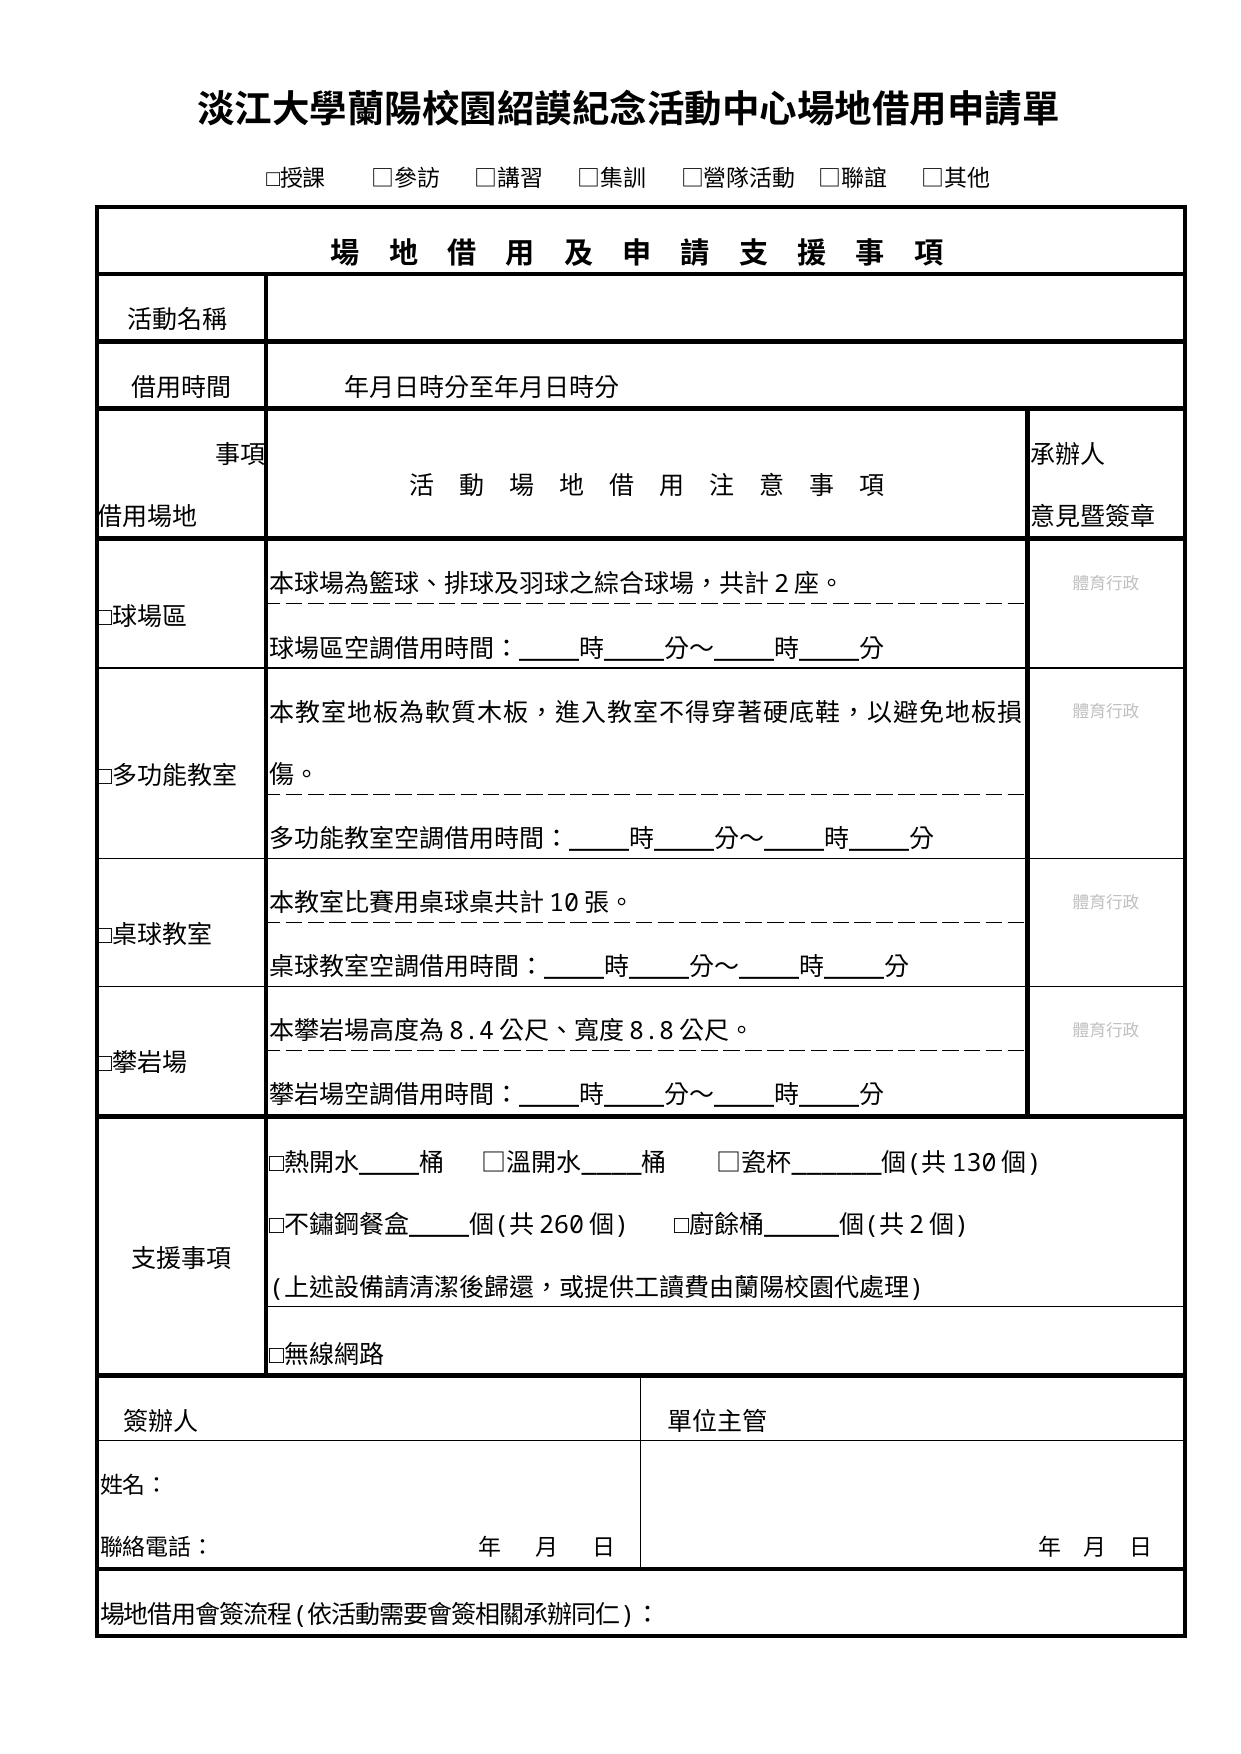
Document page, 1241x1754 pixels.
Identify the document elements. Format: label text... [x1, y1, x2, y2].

table_cell 年月日時分至年月日時分 [268, 344, 1183, 406]
table_cell 本球場為籃球、排球及羽球之綜合球場，共計2座。 [268, 541, 1025, 603]
table_cell □桌球教室 [99, 859, 264, 986]
table_cell □無線網路 [268, 1307, 1183, 1373]
table_cell □多功能教室 [99, 669, 264, 858]
table_cell 支援事項 [99, 1119, 264, 1373]
table_cell □球場區 [99, 541, 264, 667]
table_cell 本攀岩場高度為8.4公尺、寬度8.8公尺。 [268, 987, 1025, 1050]
table_cell 體育行政 [1030, 669, 1183, 858]
table_cell 本教室地板為軟質木板，進入教室不得穿著硬底鞋，以避免地板損傷。 [268, 669, 1025, 793]
table_cell 體育行政 [1030, 987, 1183, 1114]
table_cell 借用時間 [99, 344, 264, 406]
table_cell □攀岩場 [99, 987, 264, 1114]
table_cell 單位主管 [641, 1378, 1183, 1440]
table_cell 簽辦人 [99, 1378, 640, 1440]
table_header 場 地 借 用 及 申 請 支 援 事 項 [99, 209, 1183, 272]
table_cell 球場區空調借用時間：____時____分〜____時____分 [268, 603, 1025, 667]
table_cell 本教室比賽用桌球桌共計10張。 [268, 859, 1025, 922]
table_cell 活動名稱 [99, 276, 264, 339]
table_cell 姓名： 聯絡電話： 年 月 日 [99, 1441, 640, 1566]
table_cell 場地借用會簽流程(依活動需要會簽相關承辦同仁)： [99, 1571, 1183, 1634]
table_cell 桌球教室空調借用時間：____時____分〜____時____分 [268, 922, 1025, 986]
table_cell □熱開水____桶 □溫開水____桶 □瓷杯______個(共130個) □不鏽鋼餐盒____個(共260個) □廚餘桶_____個(共2個) (上述設備請清潔後歸還，或提供工讀費由蘭陽校園代處理) [268, 1119, 1183, 1306]
table_cell [268, 276, 1183, 339]
table_cell 體育行政 [1030, 859, 1183, 986]
table_cell 攀岩場空調借用時間：____時____分〜____時____分 [268, 1050, 1025, 1114]
table_cell 事項 借用場地 [99, 411, 264, 536]
table_cell 體育行政 [1030, 541, 1183, 667]
text □授課 □參訪 □講習 □集訓 □營隊活動 □聯誼 □其他 [94, 134, 1162, 197]
table_cell 承辦人 意見暨簽章 [1030, 411, 1183, 536]
table_cell 活 動 場 地 借 用 注 意 事 項 [268, 411, 1025, 536]
table_cell 多功能教室空調借用時間：____時____分〜____時____分 [268, 794, 1025, 858]
table_cell 年 月 日 [641, 1441, 1183, 1566]
text 淡江大學蘭陽校園紹謨紀念活動中心場地借用申請單 [94, 64, 1162, 127]
